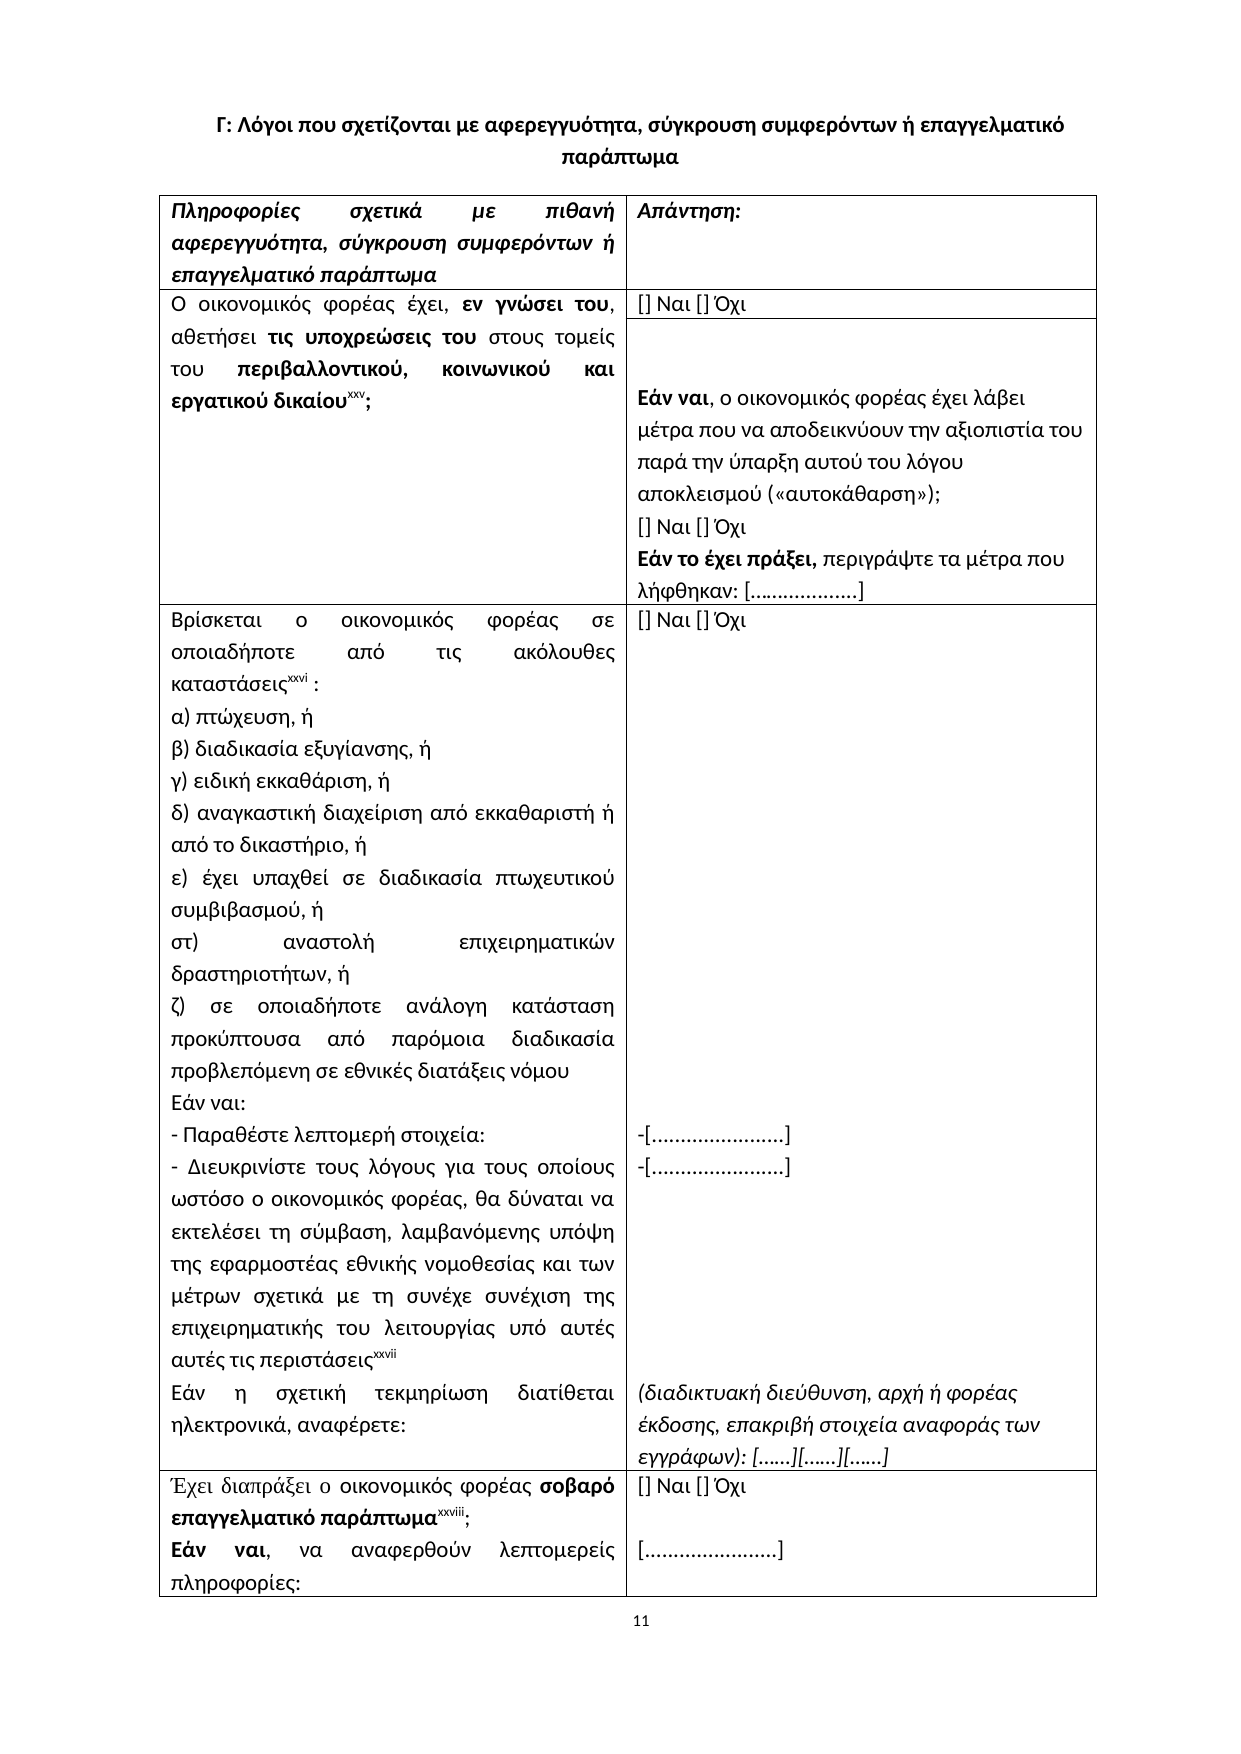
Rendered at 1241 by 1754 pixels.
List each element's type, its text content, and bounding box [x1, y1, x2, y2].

table_header Πληροφορίες σχετικά με πιθανή αφερεγγυότητα, σύγκρουση συμφερόντων ή επαγγελματικό παράπτωμα [160, 196, 626, 288]
table_cell Βρίσκεται ο οικονομικός φορέας σε οποιαδήποτε από τις ακόλουθες καταστάσεις : α) πτώχευση, ή β) διαδικασία εξυγίανσης, ή γ) ειδική εκκαθάριση, ή δ) αναγκαστική διαχείριση από εκκαθαριστή ή από το δικαστήριο, ή ε) έχει υπαχθεί σε διαδικασία πτωχευτικού συμβιβασμού, ή στ) αναστολή επιχειρηματικών δραστηριοτήτων, ή ζ) σε οποιαδήποτε ανάλογη κατάσταση προκύπτουσα από παρόμοια διαδικασία προβλεπόμενη σε εθνικές διατάξεις νόμου Εάν ναι: - Παραθέστε λεπτομερή στοιχεία: - Διευκρινίστε τους λόγους για τους οποίους ωστόσο ο οικονομικός φορέας, θα δύναται να εκτελέσει τη σύμβαση, λαμβανόμενης υπόψη της εφαρμοστέας εθνικής νομοθεσίας και των μέτρων σχετικά με τη συνέχε συνέχιση της επιχειρηματικής του λειτουργίας υπό αυτές αυτές τις περιστάσεις Εάν η σχετική τεκμηρίωση διατίθεται ηλεκτρονικά, αναφέρετε: [160, 605, 626, 1470]
table_cell Εάν ναι, ο οικονομικός φορέας έχει λάβει μέτρα που να αποδεικνύουν την αξιοπιστία του παρά την ύπαρξη αυτού του λόγου αποκλεισμού («αυτοκάθαρση»); [] Ναι [] Όχι Εάν το έχει πράξει, περιγράψτε τα μέτρα που λήφθηκαν: […….............] [627, 319, 1096, 604]
table_cell Ο οικονομικός φορέας έχει, εν γνώσει του, αθετήσει τις υποχρεώσεις του στους τομείς του περιβαλλοντικού, κοινωνικού και εργατικού δικαίου; [160, 290, 626, 604]
table_cell Έχει διαπράξει ο οικονομικός φορέας σοβαρό επαγγελματικό παράπτωμα; Εάν ναι, να αναφερθούν λεπτομερείς πληροφορίες: [160, 1471, 626, 1596]
table_cell [] Ναι [] Όχι [627, 290, 1096, 318]
text Γ: Λόγοι που σχετίζονται με αφερεγγυότητα, σύγκρουση συμφερόντων ή επαγγελματικό παράπτωμα [159, 110, 1081, 170]
table_cell [] Ναι [] Όχι -[.......................] -[.......................] (διαδικτυακή διεύθυνση, αρχή ή φορέας έκδοσης, επακριβή στοιχεία αναφοράς των εγγράφων): [……][……][……] [627, 605, 1096, 1470]
table_cell [] Ναι [] Όχι [.......................] [627, 1471, 1096, 1596]
table_header Απάντηση: [627, 196, 1096, 288]
